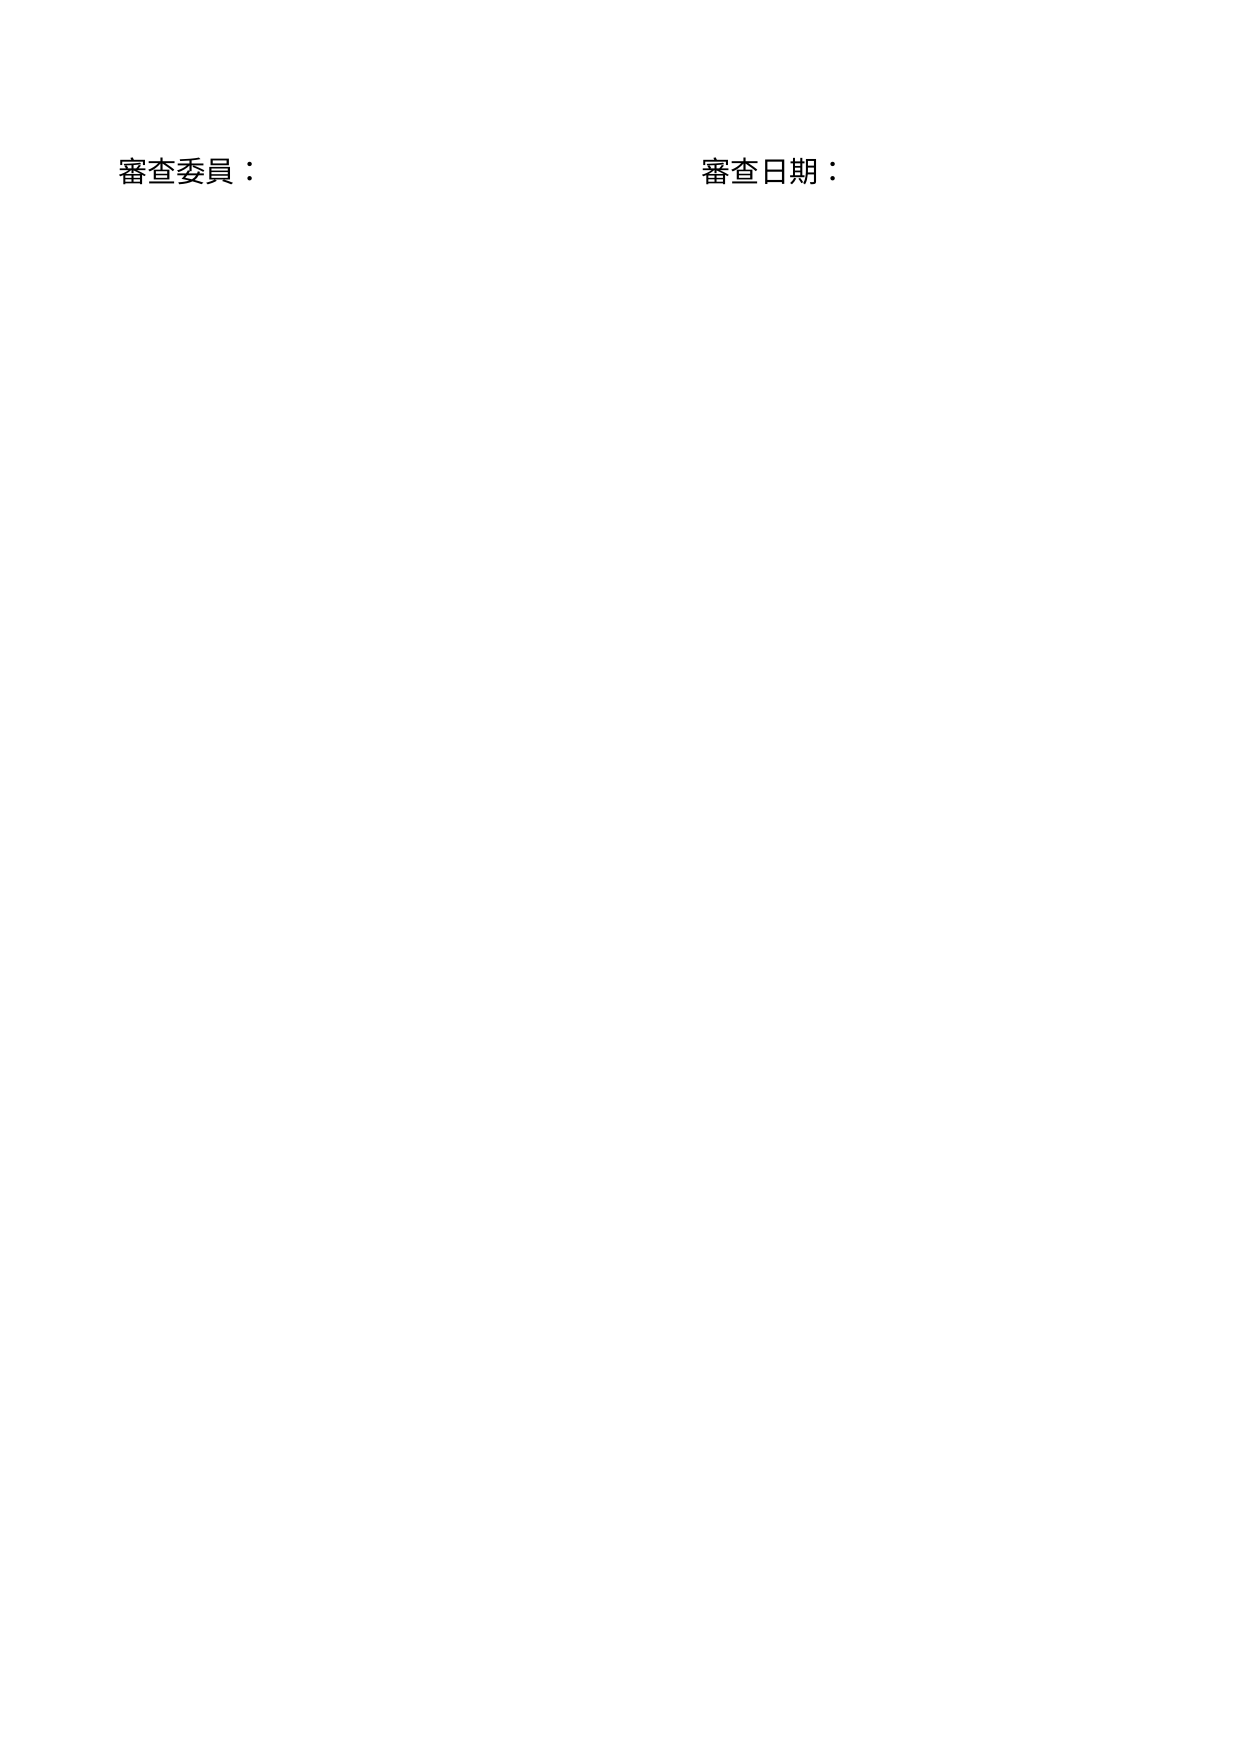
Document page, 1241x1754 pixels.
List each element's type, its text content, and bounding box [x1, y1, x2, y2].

text 審查委員： 審查日期： [118, 149, 1122, 191]
